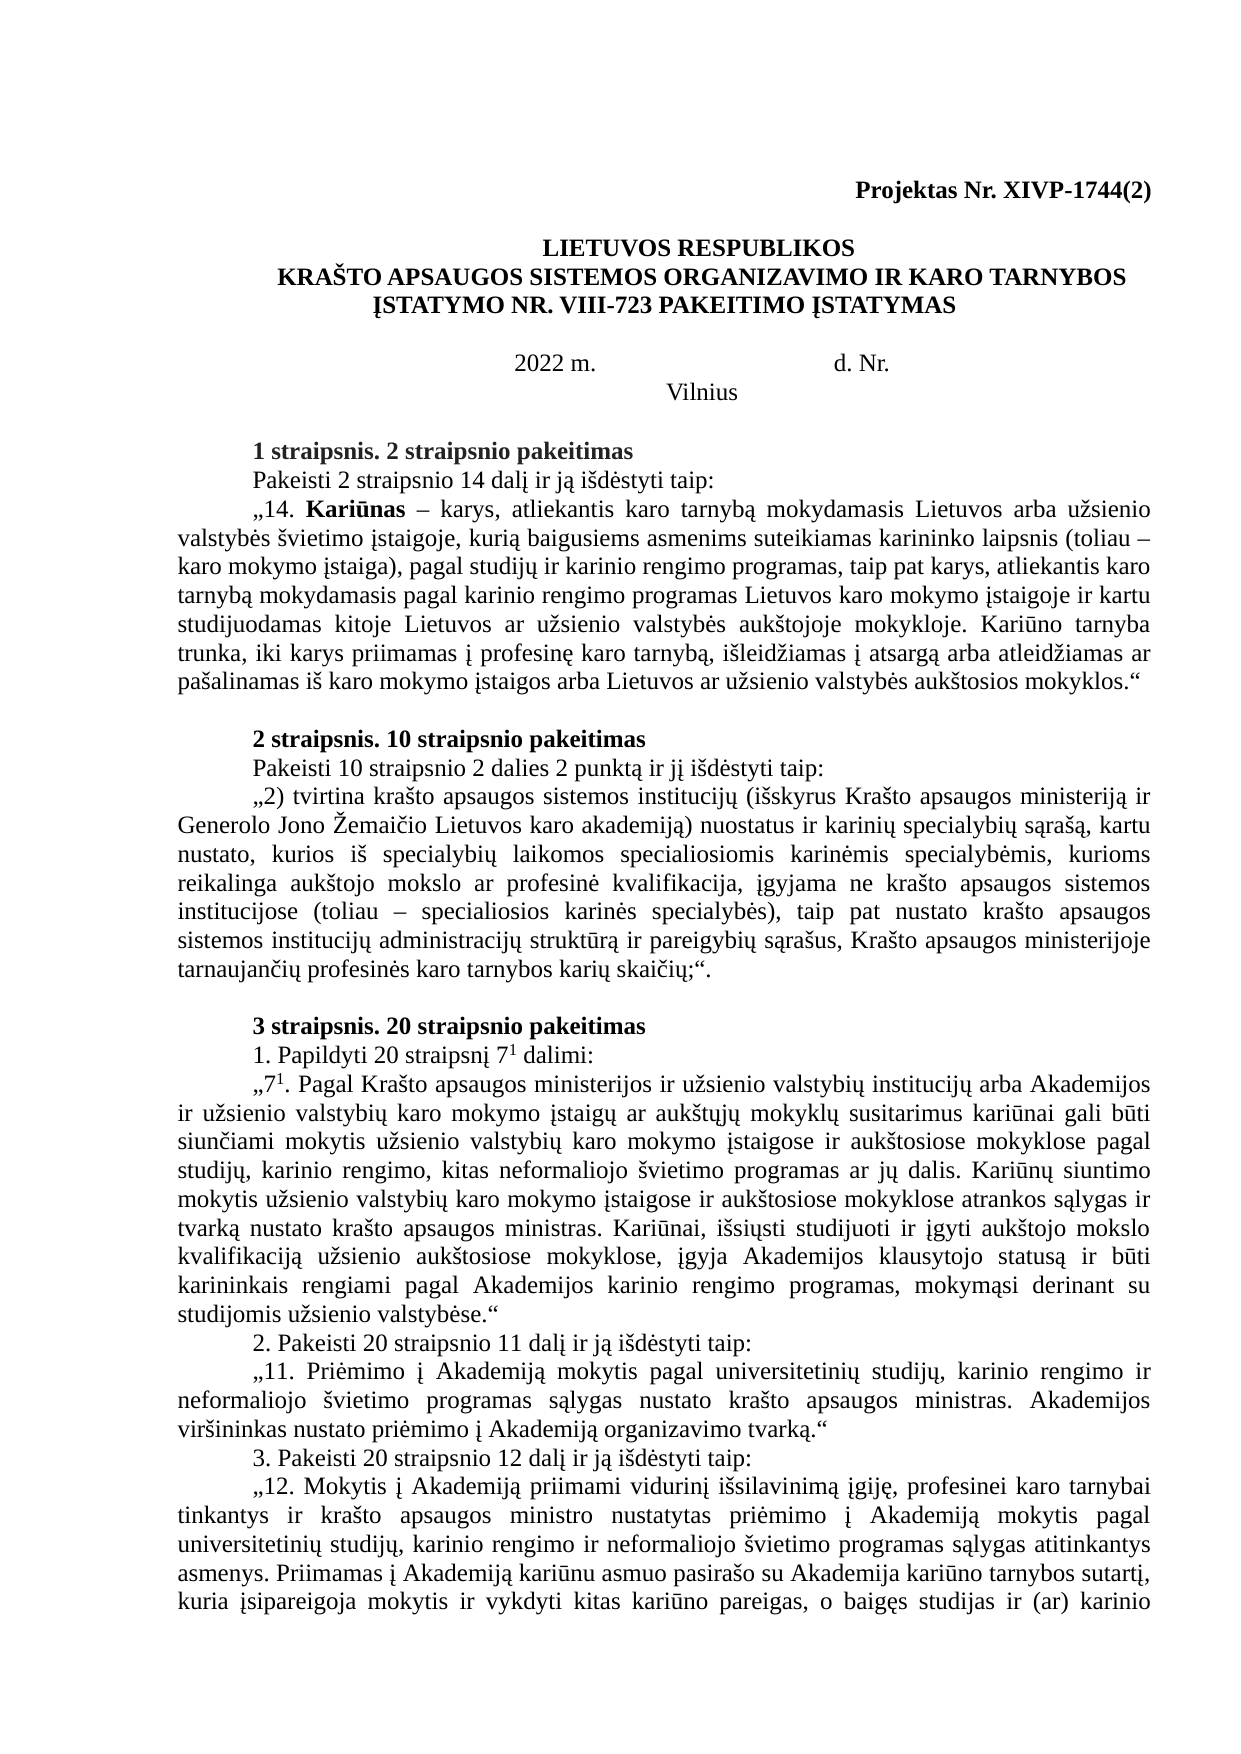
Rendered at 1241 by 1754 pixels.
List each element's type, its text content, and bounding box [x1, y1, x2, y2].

text KRAŠTO APSAUGOS SISTEMOS ORGANIZAVIMO IR KARO TARNYBOS ĮSTATYMO NR. VIII-723 PAKEITIMO ĮSTATYMAS [177, 262, 1152, 319]
text „11. Priėmimo į Akademiją mokytis pagal universitetinių studijų, karinio rengimo ir neformaliojo švietimo programas sąlygas nustato krašto apsaugos ministras. Akademijos viršininkas nustato priėmimo į Akademiją organizavimo tvarką.“ [177, 1356, 1152, 1443]
text Pakeisti 10 straipsnio 2 dalies 2 punktą ir jį išdėstyti taip: [177, 753, 1152, 781]
text „14. Kariūnas – karys, atliekantis karo tarnybą mokydamasis Lietuvos arba užsienio valstybės švietimo įstaigoje, kurią baigusiems asmenims suteikiamas karininko laipsnis (toliau – karo mokymo įstaiga), pagal studijų ir karinio rengimo programas, taip pat karys, atliekantis karo tarnybą mokydamasis pagal karinio rengimo programas Lietuvos karo mokymo įstaigoje ir kartu studijuodamas kitoje Lietuvos ar užsienio valstybės aukštojoje mokykloje. Kariūno tarnyba trunka, iki karys priimamas į profesinę karo tarnybą, išleidžiamas į atsargą arba atleidžiamas ar pašalinamas iš karo mokymo įstaigos arba Lietuvos ar užsienio valstybės aukštosios mokyklos.“ [177, 494, 1152, 695]
text „12. Mokytis į Akademiją priimami vidurinį išsilavinimą įgiję, profesinei karo tarnybai tinkantys ir krašto apsaugos ministro nustatytas priėmimo į Akademiją mokytis pagal universitetinių studijų, karinio rengimo ir neformaliojo švietimo programas sąlygas atitinkantys asmenys. Priimamas į Akademiją kariūnu asmuo pasirašo su Akademija kariūno tarnybos sutartį, kuria įsipareigoja mokytis ir vykdyti kitas kariūno pareigas, o baigęs studijas ir (ar) karinio [177, 1471, 1152, 1615]
text „71. Pagal Krašto apsaugos ministerijos ir užsienio valstybių institucijų arba Akademijos ir užsienio valstybių karo mokymo įstaigų ar aukštųjų mokyklų susitarimus kariūnai gali būti siunčiami mokytis užsienio valstybių karo mokymo įstaigose ir aukštosiose mokyklose pagal studijų, karinio rengimo, kitas neformaliojo švietimo programas ar jų dalis. Kariūnų siuntimo mokytis užsienio valstybių karo mokymo įstaigose ir aukštosiose mokyklose atrankos sąlygas ir tvarką nustato krašto apsaugos ministras. Kariūnai, išsiųsti studijuoti ir įgyti aukštojo mokslo kvalifikaciją užsienio aukštosiose mokyklose, įgyja Akademijos klausytojo statusą ir būti karininkais rengiami pagal Akademijos karinio rengimo programas, mokymąsi derinant su studijomis užsienio valstybėse.“ [177, 1069, 1152, 1328]
text Pakeisti 2 straipsnio 14 dalį ir ją išdėstyti taip: [177, 465, 1152, 494]
text 2022 m. d. Nr. [177, 348, 1152, 377]
text 3. Pakeisti 20 straipsnio 12 dalį ir ją išdėstyti taip: [177, 1443, 1152, 1471]
text 1 straipsnis. 2 straipsnio pakeitimas [177, 436, 1152, 465]
text Projektas Nr. XIVP-1744(2) [177, 176, 1152, 204]
text „2) tvirtina krašto apsaugos sistemos institucijų (išskyrus Krašto apsaugos ministeriją ir Generolo Jono Žemaičio Lietuvos karo akademiją) nuostatus ir karinių specialybių sąrašą, kartu nustato, kurios iš specialybių laikomos specialiosiomis karinėmis specialybėmis, kurioms reikalinga aukštojo mokslo ar profesinė kvalifikacija, įgyjama ne krašto apsaugos sistemos institucijose (toliau – specialiosios karinės specialybės), taip pat nustato krašto apsaugos sistemos institucijų administracijų struktūrą ir pareigybių sąrašus, Krašto apsaugos ministerijoje tarnaujančių profesinės karo tarnybos karių skaičių;“. [177, 781, 1152, 983]
text Vilnius [177, 377, 1152, 406]
text 1. Papildyti 20 straipsnį 71 dalimi: [177, 1040, 1152, 1069]
text LIETUVOS RESPUBLIKOS [177, 233, 1152, 262]
text 3 straipsnis. 20 straipsnio pakeitimas [177, 1011, 1152, 1040]
text 2 straipsnis. 10 straipsnio pakeitimas [177, 724, 1152, 753]
text 2. Pakeisti 20 straipsnio 11 dalį ir ją išdėstyti taip: [177, 1328, 1152, 1356]
